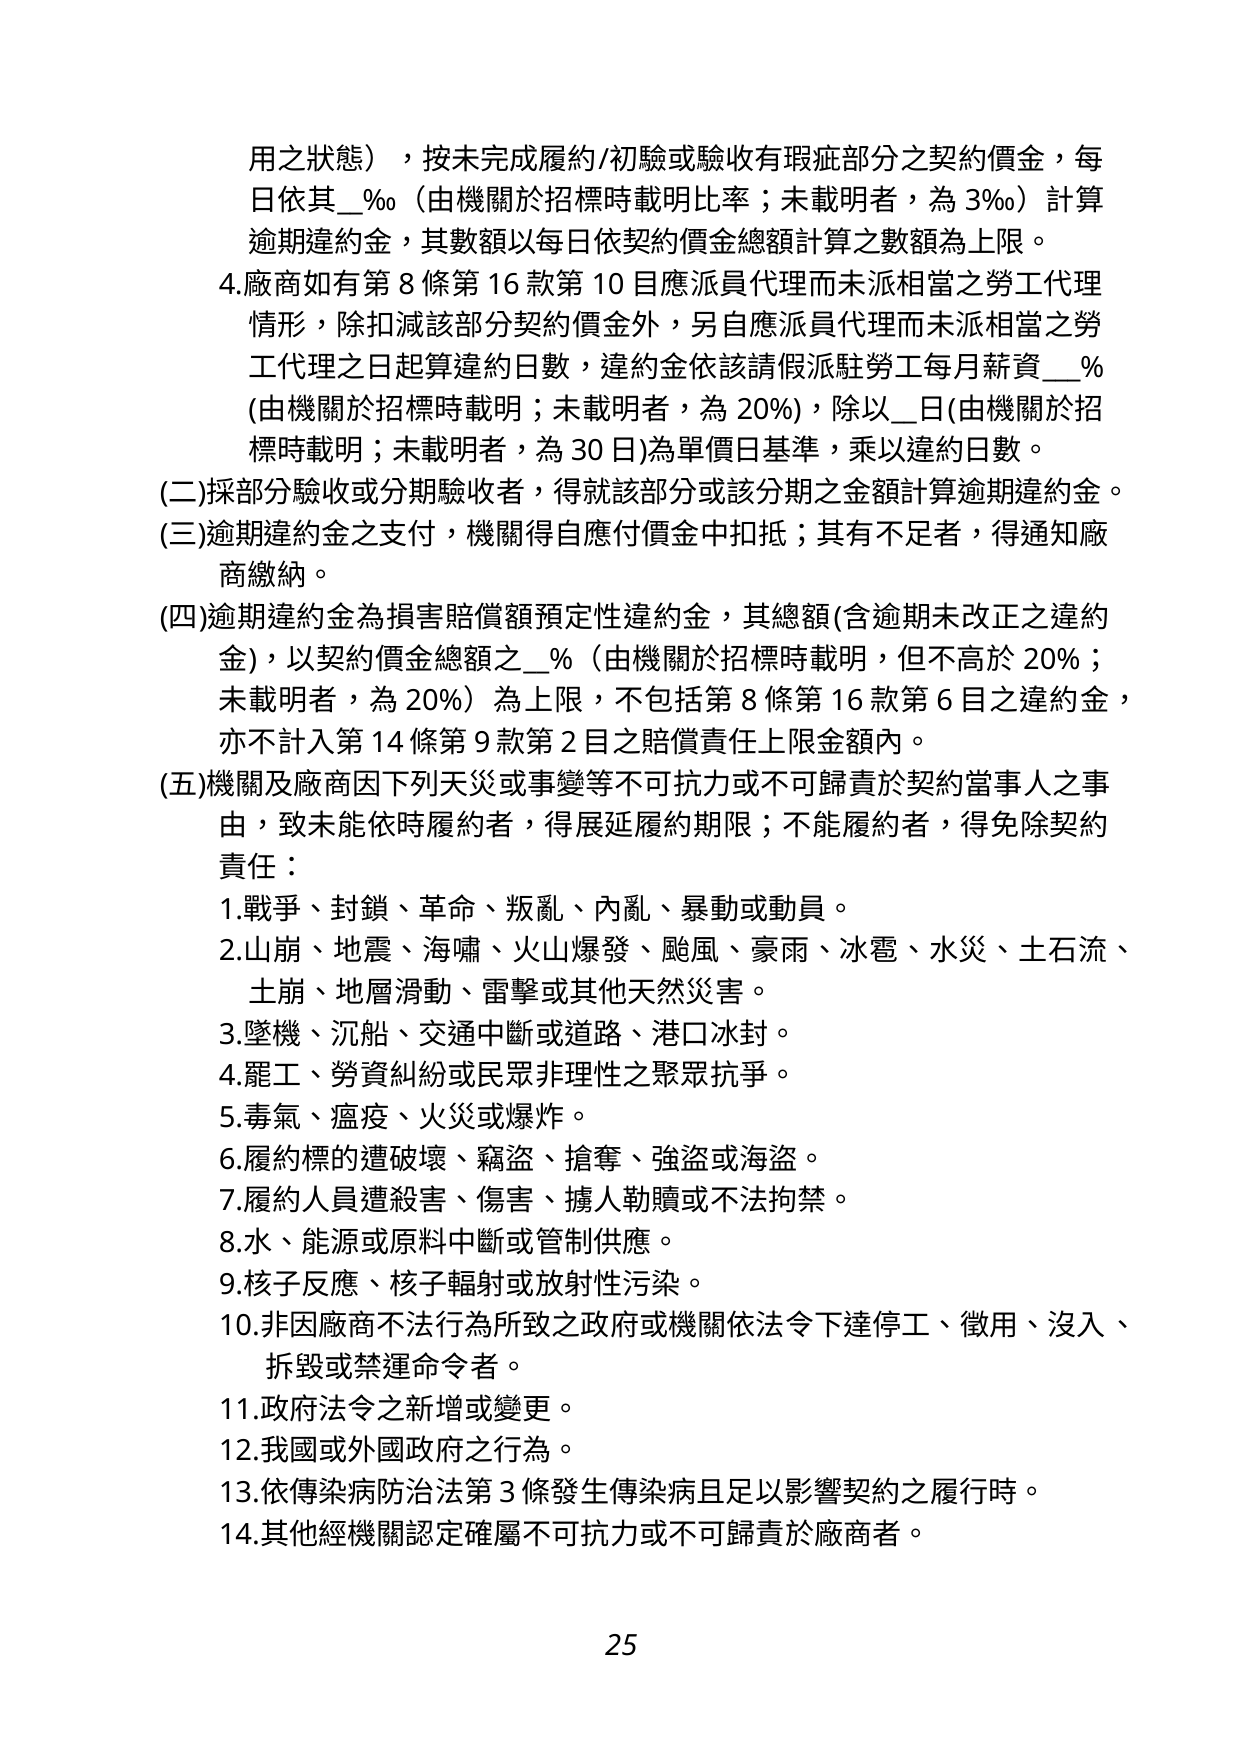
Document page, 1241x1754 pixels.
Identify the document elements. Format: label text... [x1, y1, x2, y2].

text (四)逾期違約金為損害賠償額預定性違約金，其總額(含逾期未改正之違約金)，以契約價金總額之__%（由機關於招標時載明，但不高於20%；未載明者，為20%）為上限，不包括第8條第16款第6目之違約金，亦不計入第14條第9款第2目之賠償責任上限金額內。 [159, 594, 1110, 761]
text 10.非因廠商不法行為所致之政府或機關依法令下達停工、徵用、沒入、拆毀或禁運命令者。 [218, 1302, 1108, 1386]
text 2.山崩、地震、海嘯、火山爆發、颱風、豪雨、冰雹、水災、土石流、土崩、地層滑動、雷擊或其他天然災害。 [218, 927, 1108, 1011]
text 3.墜機、沉船、交通中斷或道路、港口冰封。 [218, 1011, 1108, 1052]
text 1.戰爭、封鎖、革命、叛亂、內亂、暴動或動員。 [218, 886, 1108, 927]
text 8.水、能源或原料中斷或管制供應。 [218, 1219, 1108, 1261]
text 4.廠商如有第8條第16款第10目應派員代理而未派相當之勞工代理情形，除扣減該部分契約價金外，另自應派員代理而未派相當之勞工代理之日起算違約日數，違約金依該請假派駐勞工每月薪資___%(由機關於招標時載明；未載明者，為20%)，除以__日(由機關於招標時載明；未載明者，為30日)為單價日基準，乘以違約日數。 [218, 261, 1104, 469]
text 7.履約人員遭殺害、傷害、擄人勒贖或不法拘禁。 [218, 1177, 1108, 1219]
text (五)機關及廠商因下列天災或事變等不可抗力或不可歸責於契約當事人之事由，致未能依時履約者，得展延履約期限；不能履約者，得免除契約責任： [159, 761, 1110, 886]
text 14.其他經機關認定確屬不可抗力或不可歸責於廠商者。 [218, 1511, 1108, 1552]
text 6.履約標的遭破壞、竊盜、搶奪、強盜或海盜。 [218, 1136, 1108, 1177]
text 13.依傳染病防治法第3條發生傳染病且足以影響契約之履行時。 [218, 1469, 1108, 1511]
text (二)採部分驗收或分期驗收者，得就該部分或該分期之金額計算逾期違約金。 [159, 469, 1110, 511]
text 11.政府法令之新增或變更。 [218, 1386, 1108, 1427]
text 12.我國或外國政府之行為。 [218, 1427, 1108, 1469]
text 5.毒氣、瘟疫、火災或爆炸。 [218, 1094, 1108, 1136]
text 9.核子反應、核子輻射或放射性污染。 [218, 1261, 1108, 1302]
text (三)逾期違約金之支付，機關得自應付價金中扣抵；其有不足者，得通知廠商繳納。 [159, 511, 1110, 594]
text 4.罷工、勞資糾紛或民眾非理性之聚眾抗爭。 [218, 1052, 1108, 1094]
text 用之狀態），按未完成履約/初驗或驗收有瑕疵部分之契約價金，每日依其__‰（由機關於招標時載明比率；未載明者，為3‰）計算逾期違約金，其數額以每日依契約價金總額計算之數額為上限。 [218, 136, 1104, 261]
